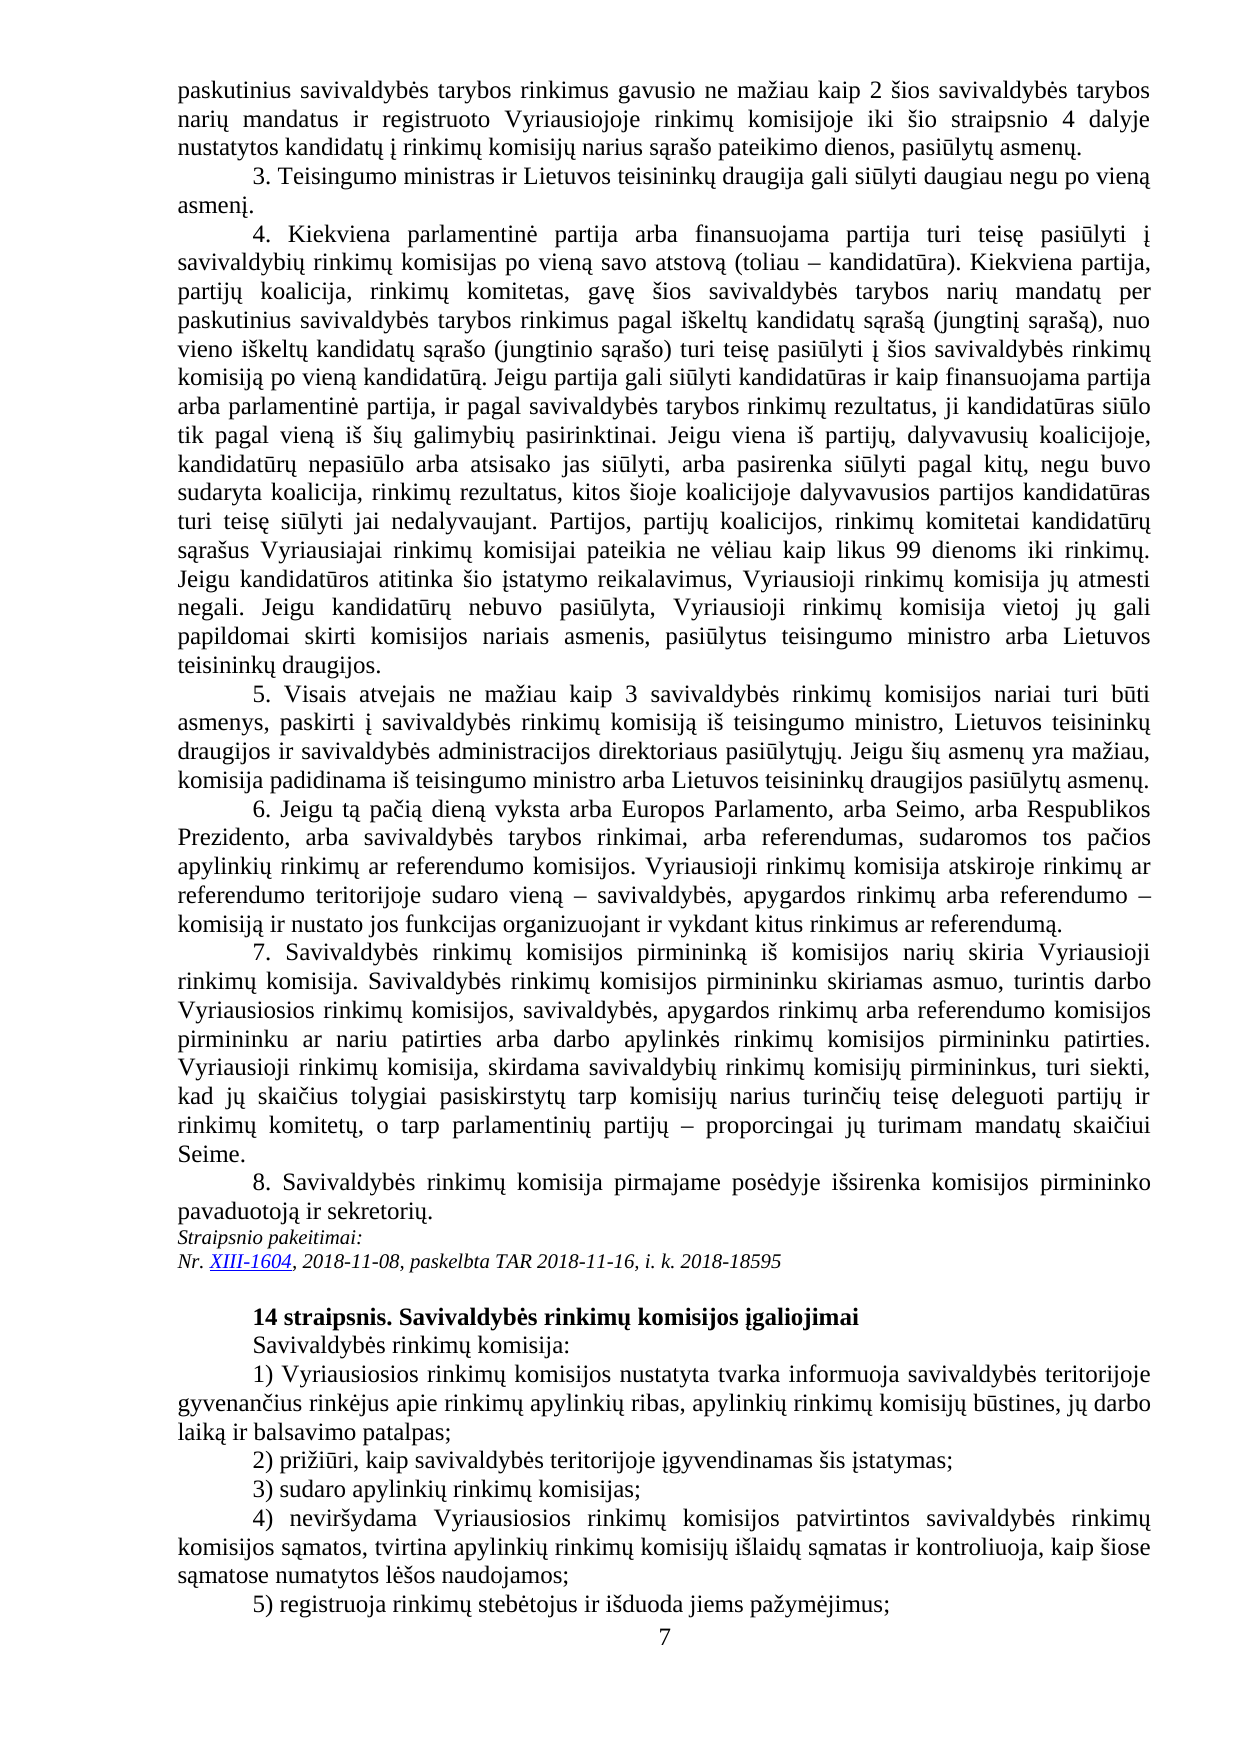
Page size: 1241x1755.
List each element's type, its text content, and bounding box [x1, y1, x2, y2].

text Nr. XIII-1604, 2018-11-08, paskelbta TAR 2018-11-16, i. k. 2018-18595 [177, 1249, 1152, 1273]
text 8. Savivaldybės rinkimų komisija pirmajame posėdyje išsirenka komisijos pirmininko pavaduotoją ir sekretorių. [177, 1167, 1152, 1225]
text paskutinius savivaldybės tarybos rinkimus gavusio ne mažiau kaip 2 šios savivaldybės tarybos narių mandatus ir registruoto Vyriausiojoje rinkimų komisijoje iki šio straipsnio 4 dalyje nustatytos kandidatų į rinkimų komisijų narius sąrašo pateikimo dienos, pasiūlytų asmenų. [177, 75, 1152, 161]
text 2) prižiūri, kaip savivaldybės teritorijoje įgyvendinamas šis įstatymas; [177, 1446, 1152, 1474]
text 1) Vyriausiosios rinkimų komisijos nustatyta tvarka informuoja savivaldybės teritorijoje gyvenančius rinkėjus apie rinkimų apylinkių ribas, apylinkių rinkimų komisijų būstines, jų darbo laiką ir balsavimo patalpas; [177, 1359, 1152, 1446]
text 14 straipsnis. Savivaldybės rinkimų komisijos įgaliojimai [177, 1302, 1152, 1331]
text Savivaldybės rinkimų komisija: [177, 1331, 1152, 1359]
text Straipsnio pakeitimai: [177, 1225, 1152, 1249]
text 5) registruoja rinkimų stebėtojus ir išduoda jiems pažymėjimus; [177, 1589, 1152, 1618]
text 4) neviršydama Vyriausiosios rinkimų komisijos patvirtintos savivaldybės rinkimų komisijos sąmatos, tvirtina apylinkių rinkimų komisijų išlaidų sąmatas ir kontroliuoja, kaip šiose sąmatose numatytos lėšos naudojamos; [177, 1503, 1152, 1589]
text 3. Teisingumo ministras ir Lietuvos teisininkų draugija gali siūlyti daugiau negu po vieną asmenį. [177, 161, 1152, 219]
text 4. Kiekviena parlamentinė partija arba finansuojama partija turi teisę pasiūlyti į savivaldybių rinkimų komisijas po vieną savo atstovą (toliau – kandidatūra). Kiekviena partija, partijų koalicija, rinkimų komitetas, gavę šios savivaldybės tarybos narių mandatų per paskutinius savivaldybės tarybos rinkimus pagal iškeltų kandidatų sąrašą (jungtinį sąrašą), nuo vieno iškeltų kandidatų sąrašo (jungtinio sąrašo) turi teisę pasiūlyti į šios savivaldybės rinkimų komisiją po vieną kandidatūrą. Jeigu partija gali siūlyti kandidatūras ir kaip finansuojama partija arba parlamentinė partija, ir pagal savivaldybės tarybos rinkimų rezultatus, ji kandidatūras siūlo tik pagal vieną iš šių galimybių pasirinktinai. Jeigu viena iš partijų, dalyvavusių koalicijoje, kandidatūrų nepasiūlo arba atsisako jas siūlyti, arba pasirenka siūlyti pagal kitų, negu buvo sudaryta koalicija, rinkimų rezultatus, kitos šioje koalicijoje dalyvavusios partijos kandidatūras turi teisę siūlyti jai nedalyvaujant. Partijos, partijų koalicijos, rinkimų komitetai kandidatūrų sąrašus Vyriausiajai rinkimų komisijai pateikia ne vėliau kaip likus 99 dienoms iki rinkimų. Jeigu kandidatūros atitinka šio įstatymo reikalavimus, Vyriausioji rinkimų komisija jų atmesti negali. Jeigu kandidatūrų nebuvo pasiūlyta, Vyriausioji rinkimų komisija vietoj jų gali papildomai skirti komisijos nariais asmenis, pasiūlytus teisingumo ministro arba Lietuvos teisininkų draugijos. [177, 219, 1152, 679]
text 7. Savivaldybės rinkimų komisijos pirmininką iš komisijos narių skiria Vyriausioji rinkimų komisija. Savivaldybės rinkimų komisijos pirmininku skiriamas asmuo, turintis darbo Vyriausiosios rinkimų komisijos, savivaldybės, apygardos rinkimų arba referendumo komisijos pirmininku ar nariu patirties arba darbo apylinkės rinkimų komisijos pirmininku patirties. Vyriausioji rinkimų komisija, skirdama savivaldybių rinkimų komisijų pirmininkus, turi siekti, kad jų skaičius tolygiai pasiskirstytų tarp komisijų narius turinčių teisę deleguoti partijų ir rinkimų komitetų, o tarp parlamentinių partijų – proporcingai jų turimam mandatų skaičiui Seime. [177, 937, 1152, 1167]
text 3) sudaro apylinkių rinkimų komisijas; [177, 1474, 1152, 1503]
text 5. Visais atvejais ne mažiau kaip 3 savivaldybės rinkimų komisijos nariai turi būti asmenys, paskirti į savivaldybės rinkimų komisiją iš teisingumo ministro, Lietuvos teisininkų draugijos ir savivaldybės administracijos direktoriaus pasiūlytųjų. Jeigu šių asmenų yra mažiau, komisija padidinama iš teisingumo ministro arba Lietuvos teisininkų draugijos pasiūlytų asmenų. [177, 679, 1152, 794]
text 6. Jeigu tą pačią dieną vyksta arba Europos Parlamento, arba Seimo, arba Respublikos Prezidento, arba savivaldybės tarybos rinkimai, arba referendumas, sudaromos tos pačios apylinkių rinkimų ar referendumo komisijos. Vyriausioji rinkimų komisija atskiroje rinkimų ar referendumo teritorijoje sudaro vieną – savivaldybės, apygardos rinkimų arba referendumo – komisiją ir nustato jos funkcijas organizuojant ir vykdant kitus rinkimus ar referendumą. [177, 794, 1152, 937]
